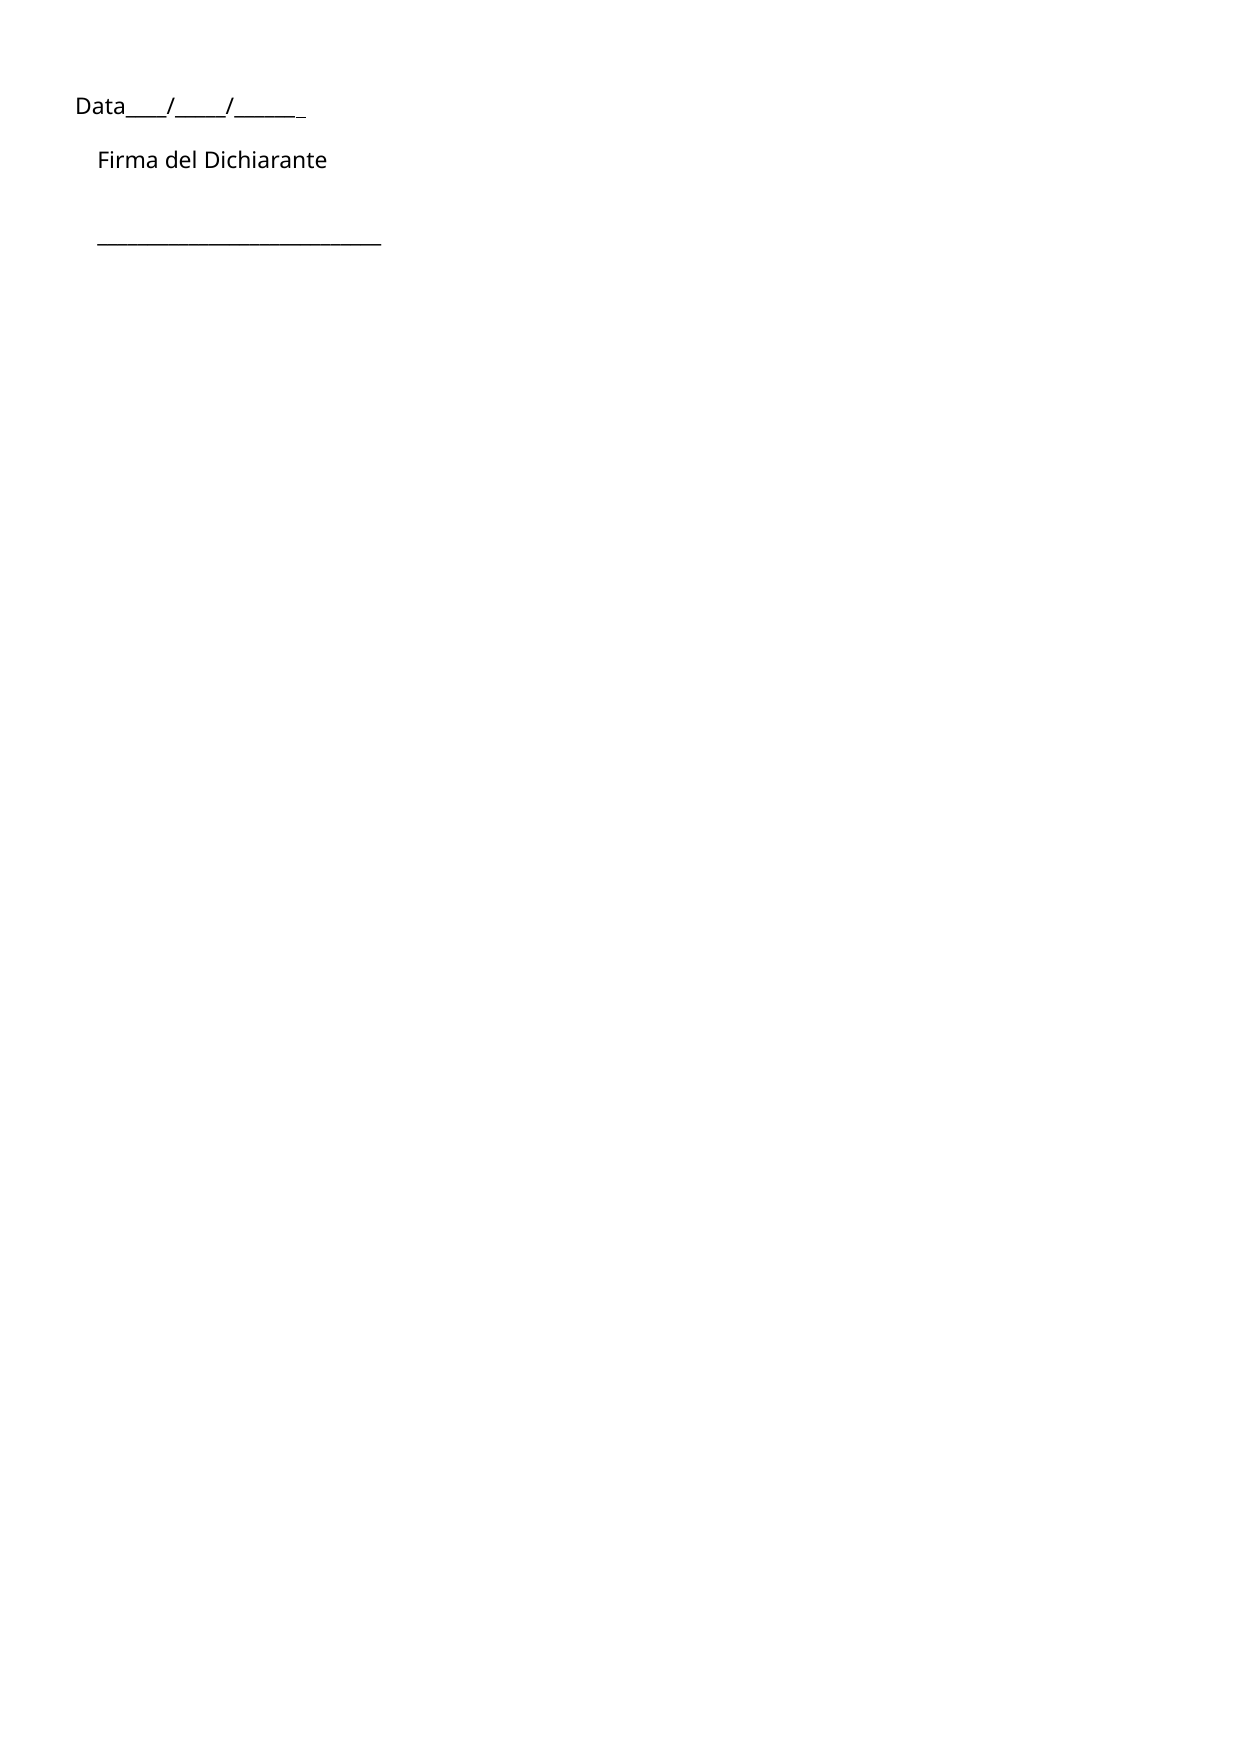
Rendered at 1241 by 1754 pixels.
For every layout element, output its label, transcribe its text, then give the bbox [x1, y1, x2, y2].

text Firma del Dichiarante [97, 144, 1165, 175]
text ____________________________ [97, 218, 1165, 249]
text Data____/_____/______ [75, 90, 1165, 122]
